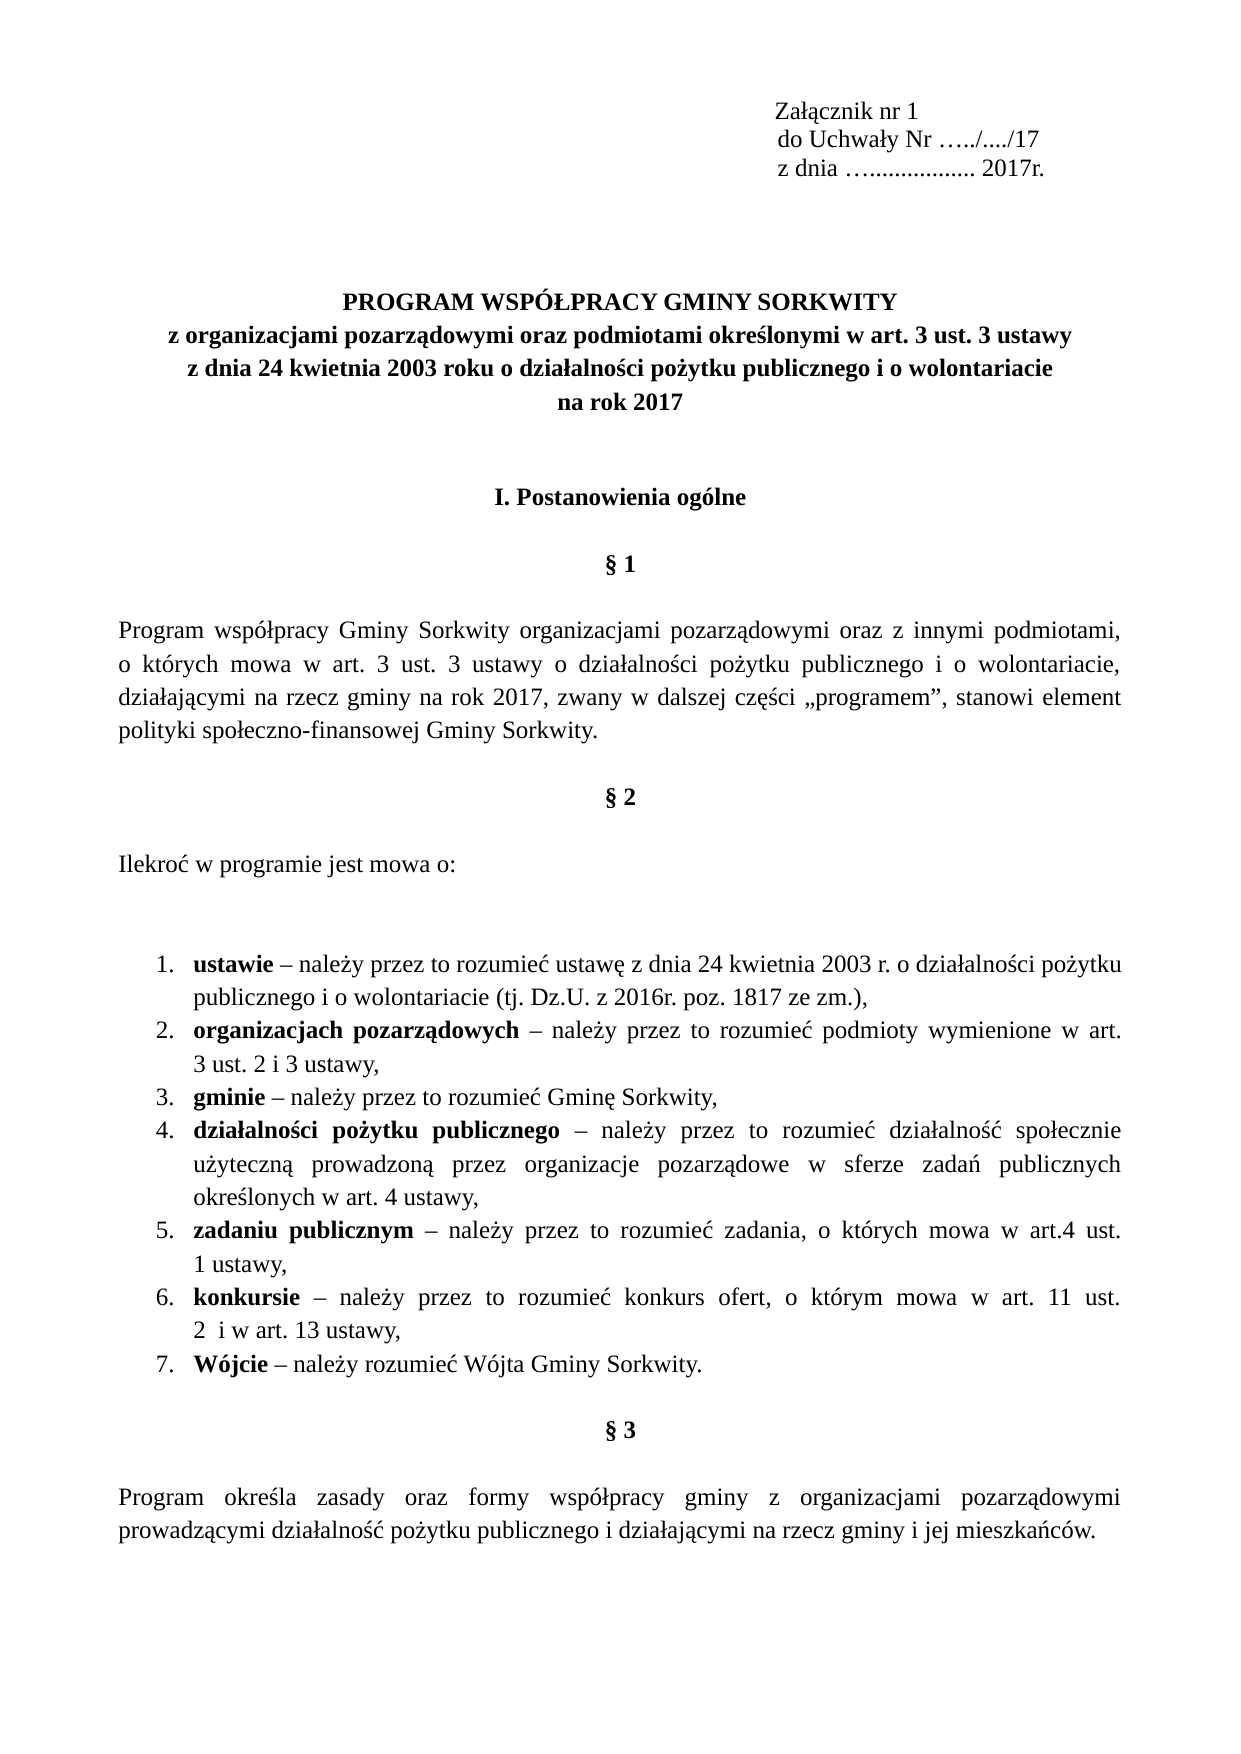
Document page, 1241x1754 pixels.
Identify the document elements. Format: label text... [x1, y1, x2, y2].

list ustawie – należy przez to rozumieć ustawę z dnia 24 kwietnia 2003 r. o działalności pożytku publicznego i o wolontariacie (tj. Dz.U. z 2016r. poz. 1817 ze zm.), [156, 944, 1122, 1011]
list Wójcie – należy rozumieć Wójta Gminy Sorkwity. [156, 1344, 1122, 1377]
text § 1 [118, 544, 1122, 577]
list zadaniu publicznym – należy przez to rozumieć zadania, o których mowa w art.4 ust. 1 ustawy, [156, 1211, 1122, 1277]
text z dnia 24 kwietnia 2003 roku o działalności pożytku publicznego i o wolontariacie [118, 349, 1122, 382]
text § 2 [118, 777, 1122, 811]
list działalności pożytku publicznego – należy przez to rozumieć działalność społecznie użyteczną prowadzoną przez organizacje pozarządowe w sferze zadań publicznych określonych w art. 4 ustawy, [156, 1111, 1122, 1211]
text PROGRAM WSPÓŁPRACY GMINY SORKWITY [118, 282, 1122, 315]
text z dnia …................. 2017r. [777, 153, 1122, 182]
list organizacjach pozarządowych – należy przez to rozumieć podmioty wymienione w art. 3 ust. 2 i 3 ustawy, [156, 1011, 1122, 1077]
text Program określa zasady oraz formy współpracy gminy z organizacjami pozarządowymi prowadzącymi działalność pożytku publicznego i działającymi na rzecz gminy i jej mieszkańców. [118, 1477, 1122, 1544]
text Załącznik nr 1 [118, 96, 1122, 124]
text I. Postanowienia ogólne [118, 482, 1122, 511]
list konkursie – należy przez to rozumieć konkurs ofert, o którym mowa w art. 11 ust. 2 i w art. 13 ustawy, [156, 1277, 1122, 1344]
list gminie – należy przez to rozumieć Gminę Sorkwity, [156, 1077, 1122, 1111]
text § 3 [118, 1411, 1122, 1444]
text z organizacjami pozarządowymi oraz podmiotami określonymi w art. 3 ust. 3 ustawy [118, 315, 1122, 349]
text do Uchwały Nr …../..../17 [777, 124, 1122, 153]
text na rok 2017 [118, 382, 1122, 415]
text Ilekroć w programie jest mowa o: [118, 844, 1122, 877]
text Program współpracy Gminy Sorkwity organizacjami pozarządowymi oraz z innymi podmiotami, o których mowa w art. 3 ust. 3 ustawy o działalności pożytku publicznego i o wolontariacie, działającymi na rzecz gminy na rok 2017, zwany w dalszej części „programem”, stanowi element polityki społeczno-finansowej Gminy Sorkwity. [118, 611, 1122, 744]
